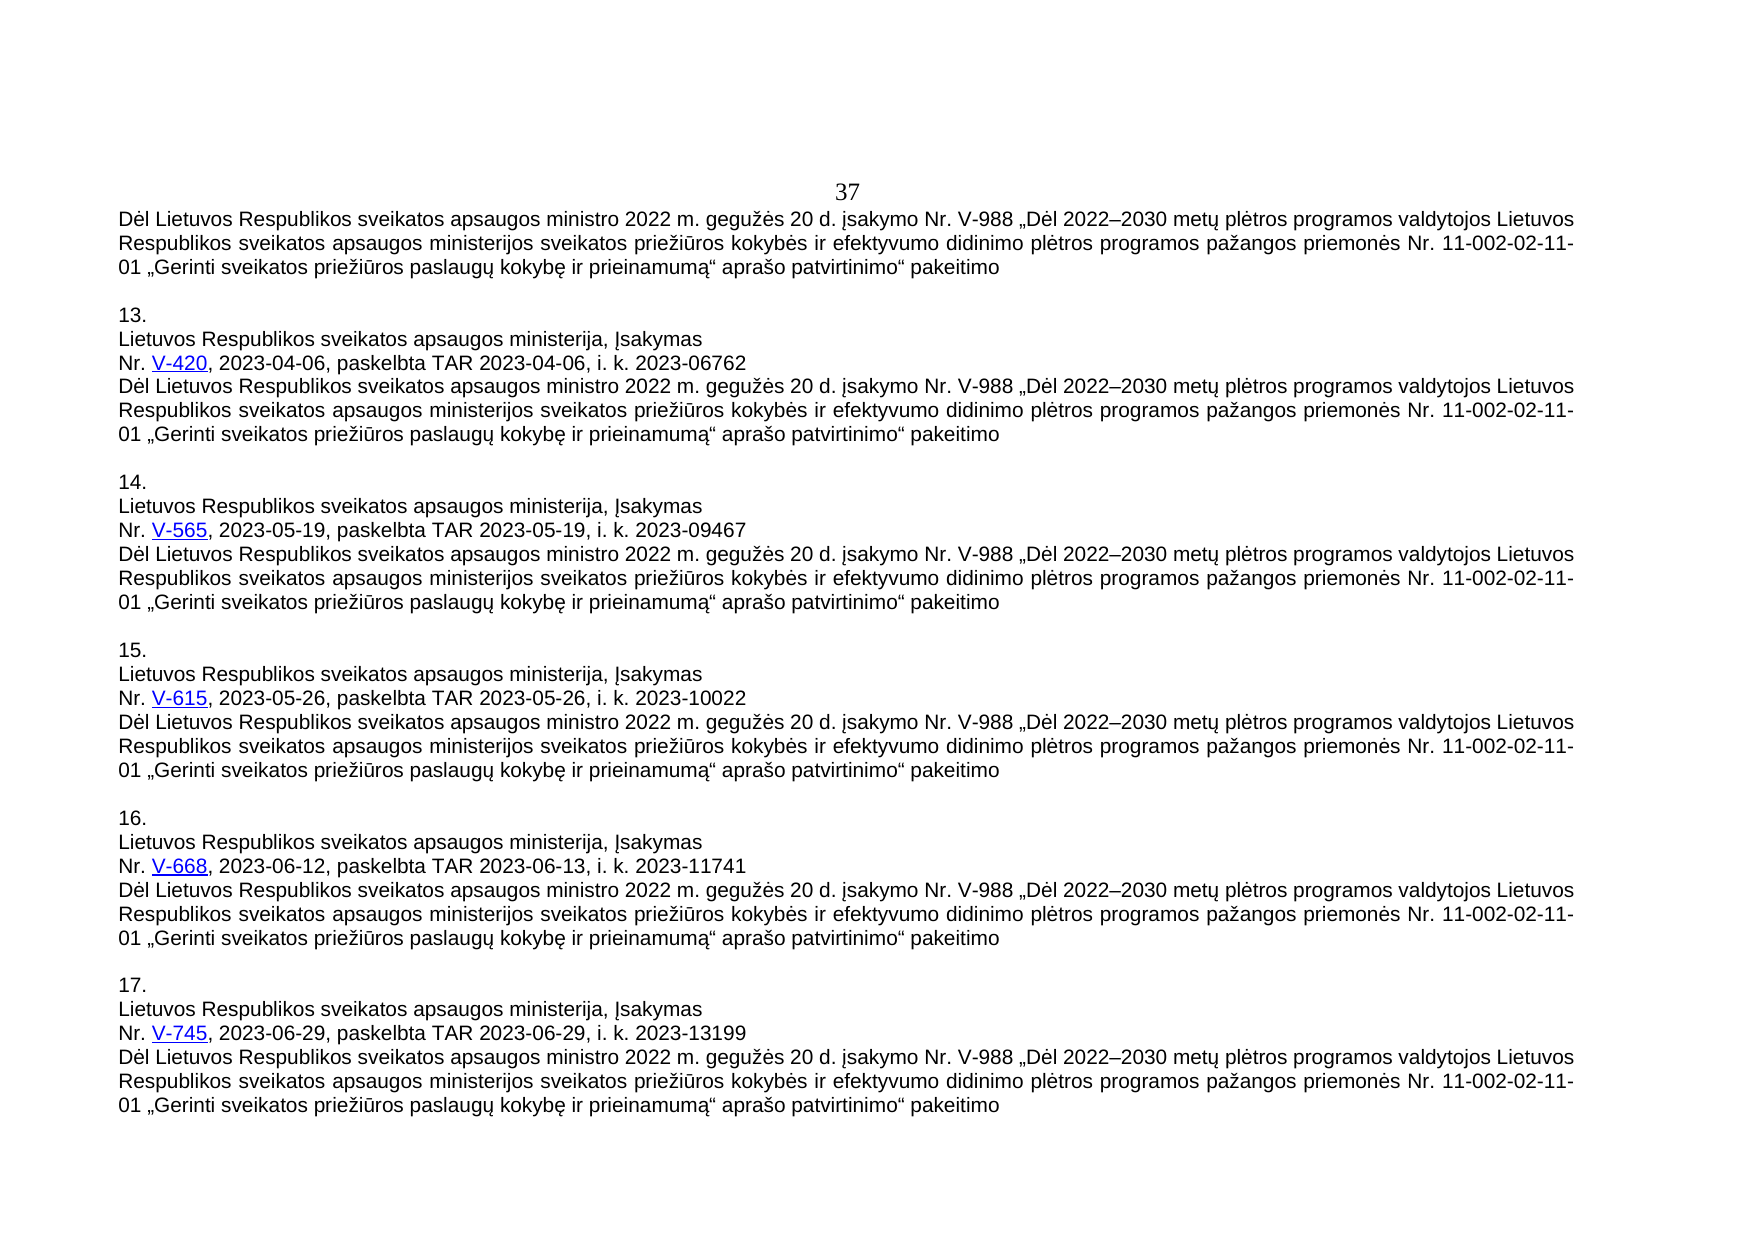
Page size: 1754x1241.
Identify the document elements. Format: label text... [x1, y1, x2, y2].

text Dėl Lietuvos Respublikos sveikatos apsaugos ministro 2022 m. gegužės 20 d. įsakymo Nr. V-988 „Dėl 2022–2030 metų plėtros programos valdytojos Lietuvos Respublikos sveikatos apsaugos ministerijos sveikatos priežiūros kokybės ir efektyvumo didinimo plėtros programos pažangos priemonės Nr. 11-002-02-11-01 „Gerinti sveikatos priežiūros paslaugų kokybę ir prieinamumą“ aprašo patvirtinimo“ pakeitimo [118, 1045, 1577, 1117]
text Nr. V-565, 2023-05-19, paskelbta TAR 2023-05-19, i. k. 2023-09467 [118, 518, 1577, 542]
text Nr. V-745, 2023-06-29, paskelbta TAR 2023-06-29, i. k. 2023-13199 [118, 1021, 1577, 1045]
text Lietuvos Respublikos sveikatos apsaugos ministerija, Įsakymas [118, 662, 1577, 686]
text 15. [118, 638, 1577, 662]
text Lietuvos Respublikos sveikatos apsaugos ministerija, Įsakymas [118, 494, 1577, 518]
text Nr. V-420, 2023-04-06, paskelbta TAR 2023-04-06, i. k. 2023-06762 [118, 350, 1577, 374]
text Nr. V-668, 2023-06-12, paskelbta TAR 2023-06-13, i. k. 2023-11741 [118, 853, 1577, 877]
text Lietuvos Respublikos sveikatos apsaugos ministerija, Įsakymas [118, 829, 1577, 853]
text 13. [118, 302, 1577, 326]
text Lietuvos Respublikos sveikatos apsaugos ministerija, Įsakymas [118, 326, 1577, 350]
text Dėl Lietuvos Respublikos sveikatos apsaugos ministro 2022 m. gegužės 20 d. įsakymo Nr. V-988 „Dėl 2022–2030 metų plėtros programos valdytojos Lietuvos Respublikos sveikatos apsaugos ministerijos sveikatos priežiūros kokybės ir efektyvumo didinimo plėtros programos pažangos priemonės Nr. 11-002-02-11-01 „Gerinti sveikatos priežiūros paslaugų kokybę ir prieinamumą“ aprašo patvirtinimo“ pakeitimo [118, 877, 1577, 949]
text 16. [118, 806, 1577, 829]
text 17. [118, 973, 1577, 997]
text 14. [118, 470, 1577, 494]
text Dėl Lietuvos Respublikos sveikatos apsaugos ministro 2022 m. gegužės 20 d. įsakymo Nr. V-988 „Dėl 2022–2030 metų plėtros programos valdytojos Lietuvos Respublikos sveikatos apsaugos ministerijos sveikatos priežiūros kokybės ir efektyvumo didinimo plėtros programos pažangos priemonės Nr. 11-002-02-11-01 „Gerinti sveikatos priežiūros paslaugų kokybę ir prieinamumą“ aprašo patvirtinimo“ pakeitimo [118, 207, 1577, 278]
text Dėl Lietuvos Respublikos sveikatos apsaugos ministro 2022 m. gegužės 20 d. įsakymo Nr. V-988 „Dėl 2022–2030 metų plėtros programos valdytojos Lietuvos Respublikos sveikatos apsaugos ministerijos sveikatos priežiūros kokybės ir efektyvumo didinimo plėtros programos pažangos priemonės Nr. 11-002-02-11-01 „Gerinti sveikatos priežiūros paslaugų kokybę ir prieinamumą“ aprašo patvirtinimo“ pakeitimo [118, 542, 1577, 614]
text Lietuvos Respublikos sveikatos apsaugos ministerija, Įsakymas [118, 997, 1577, 1021]
text Dėl Lietuvos Respublikos sveikatos apsaugos ministro 2022 m. gegužės 20 d. įsakymo Nr. V-988 „Dėl 2022–2030 metų plėtros programos valdytojos Lietuvos Respublikos sveikatos apsaugos ministerijos sveikatos priežiūros kokybės ir efektyvumo didinimo plėtros programos pažangos priemonės Nr. 11-002-02-11-01 „Gerinti sveikatos priežiūros paslaugų kokybę ir prieinamumą“ aprašo patvirtinimo“ pakeitimo [118, 374, 1577, 446]
text Dėl Lietuvos Respublikos sveikatos apsaugos ministro 2022 m. gegužės 20 d. įsakymo Nr. V-988 „Dėl 2022–2030 metų plėtros programos valdytojos Lietuvos Respublikos sveikatos apsaugos ministerijos sveikatos priežiūros kokybės ir efektyvumo didinimo plėtros programos pažangos priemonės Nr. 11-002-02-11-01 „Gerinti sveikatos priežiūros paslaugų kokybę ir prieinamumą“ aprašo patvirtinimo“ pakeitimo [118, 710, 1577, 782]
text Nr. V-615, 2023-05-26, paskelbta TAR 2023-05-26, i. k. 2023-10022 [118, 686, 1577, 710]
